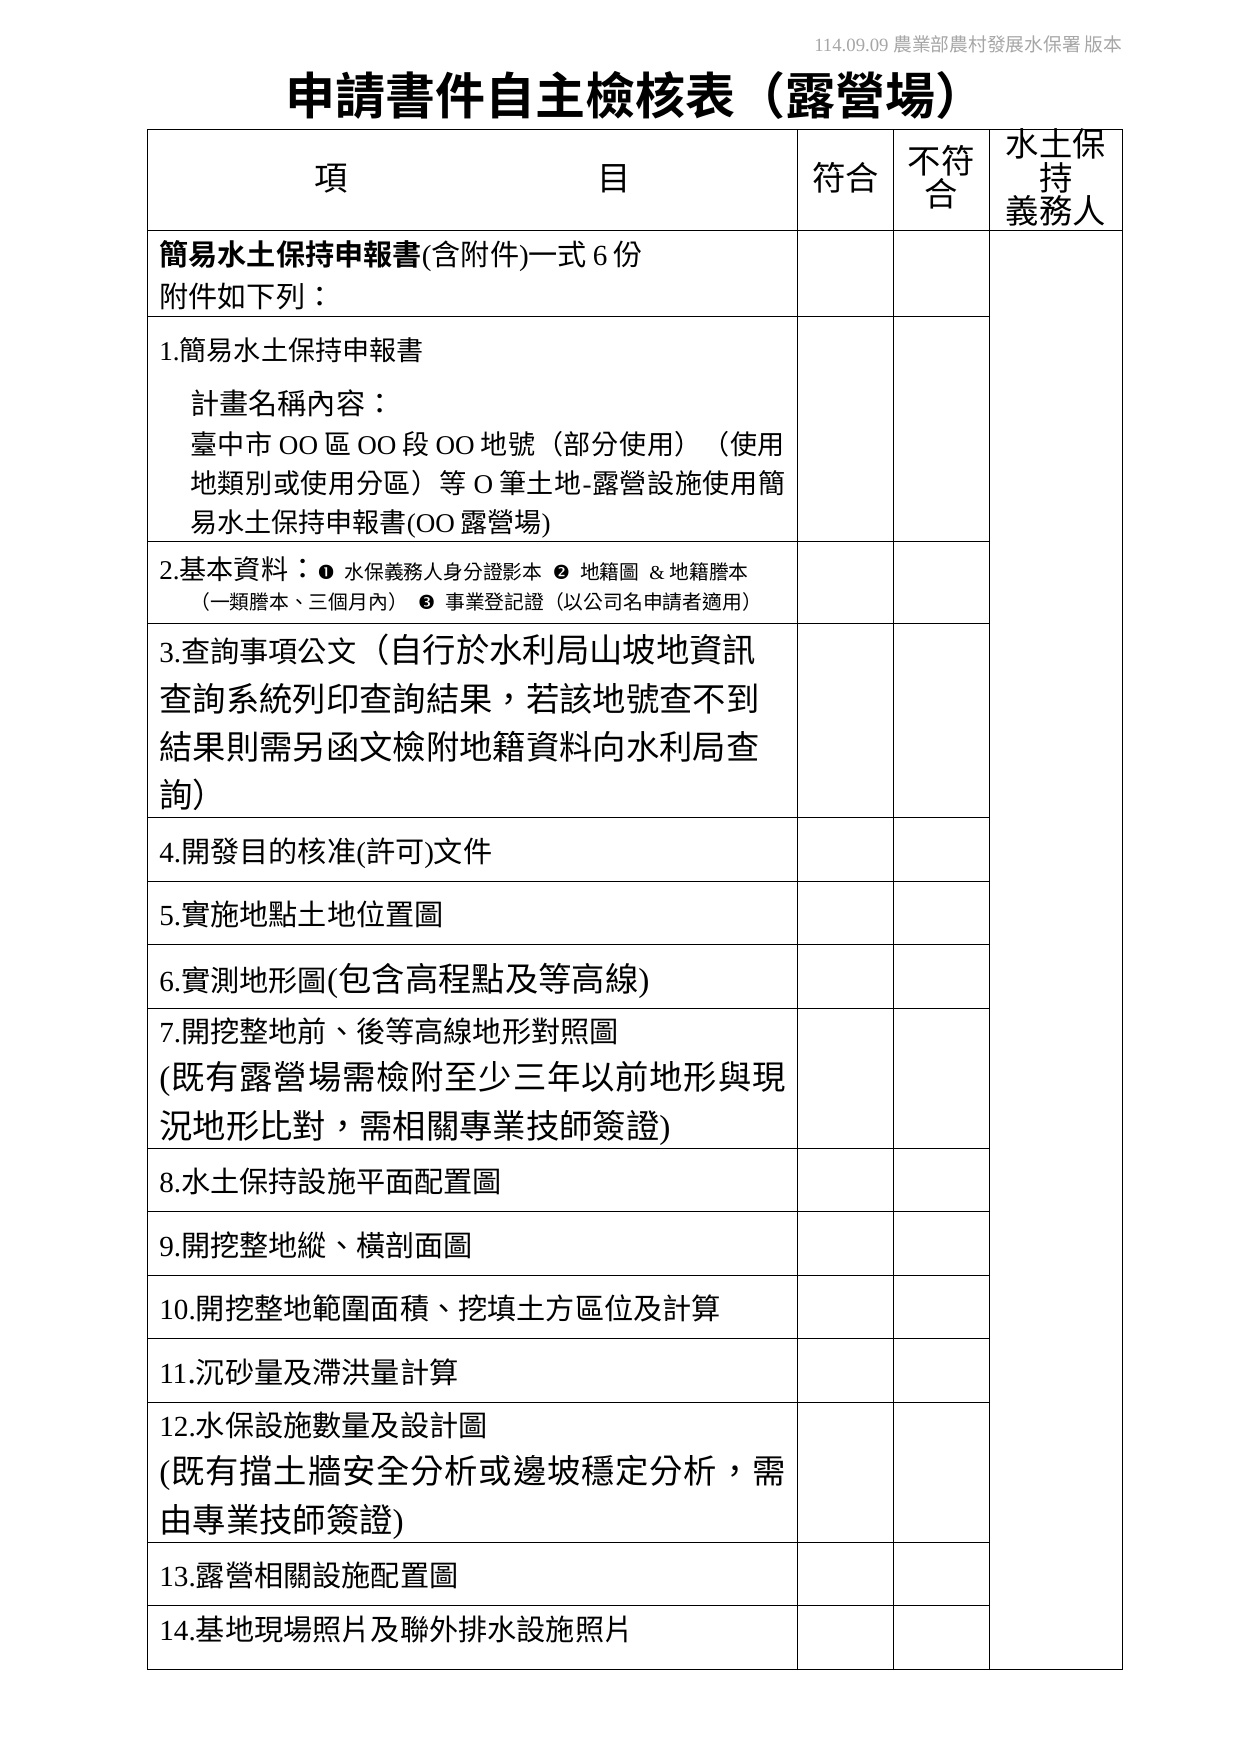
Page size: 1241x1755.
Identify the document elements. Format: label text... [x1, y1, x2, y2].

table_cell 5.實施地點土地位置圖 [148, 882, 797, 944]
table_cell [894, 1212, 989, 1275]
table_cell [798, 1009, 893, 1148]
table_cell [894, 1606, 989, 1669]
table_cell [798, 1606, 893, 1669]
table_cell 1.簡易水土保持申報書 [148, 317, 797, 379]
table_cell 2.基本資料： 水保義務人身分證影本  地籍圖 & 地籍謄本 （一類謄本、三個月內）  事業登記證（以公司名申請者適用） [148, 542, 797, 623]
table_cell 14.基地現場照片及聯外排水設施照片 [148, 1606, 797, 1669]
table_cell 4.開發目的核准(許可)文件 [148, 818, 797, 881]
table_cell [894, 1543, 989, 1605]
table_cell 計畫名稱內容： 臺中市OO區OO段OO地號（部分使用）（使用地類別或使用分區）等O筆土地-露營設施使用簡易水土保持申報書(OO露營場) [148, 379, 797, 541]
table_cell [894, 945, 989, 1008]
table_cell [894, 818, 989, 881]
table_cell 11.沉砂量及滯洪量計算 [148, 1339, 797, 1402]
table_cell [894, 1009, 989, 1148]
table_cell [798, 317, 893, 379]
table_cell [894, 231, 989, 316]
table_header 項 目 [148, 130, 797, 230]
table_cell 13.露營相關設施配置圖 [148, 1543, 797, 1605]
table_cell [894, 624, 989, 817]
text 申請書件自主檢核表（露營場） [148, 57, 1122, 129]
table_cell [798, 1149, 893, 1211]
table_cell [894, 317, 989, 379]
table_cell 3.查詢事項公文（自行於水利局山坡地資訊查詢系統列印查詢結果，若該地號查不到結果則需另函文檢附地籍資料向水利局查詢） [148, 624, 797, 817]
table_cell 9.開挖整地縱、橫剖面圖 [148, 1212, 797, 1275]
table_cell [798, 624, 893, 817]
table_cell 8.水土保持設施平面配置圖 [148, 1149, 797, 1211]
table_cell [798, 945, 893, 1008]
table_cell [894, 379, 989, 541]
table_cell 7.開挖整地前、後等高線地形對照圖 (既有露營場需檢附至少三年以前地形與現況地形比對，需相關專業技師簽證) [148, 1009, 797, 1148]
table_header 符合 [798, 130, 893, 230]
table_cell 10.開挖整地範圍面積、挖填土方區位及計算 [148, 1276, 797, 1338]
table_cell [798, 1339, 893, 1402]
table_header 水土保持 義務人 [990, 130, 1122, 230]
table_cell [798, 1276, 893, 1338]
table_cell [894, 1339, 989, 1402]
table_cell 6.實測地形圖(包含高程點及等高線) [148, 945, 797, 1008]
table_cell [894, 1276, 989, 1338]
table_cell [798, 1543, 893, 1605]
table_cell [894, 1403, 989, 1542]
table_cell [798, 818, 893, 881]
table_cell [798, 1403, 893, 1542]
table_cell [894, 1149, 989, 1211]
table_cell [798, 231, 893, 316]
table_cell 簡易水土保持申報書(含附件)一式6份 附件如下列： [148, 231, 797, 316]
table_header 不符合 [894, 130, 989, 230]
table_cell 12.水保設施數量及設計圖 (既有擋土牆安全分析或邊坡穩定分析，需由專業技師簽證) [148, 1403, 797, 1542]
table_cell [990, 231, 1122, 1669]
table_cell [798, 1212, 893, 1275]
table_cell [894, 882, 989, 944]
table_cell [894, 542, 989, 623]
table_cell [798, 882, 893, 944]
table_cell [798, 542, 893, 623]
table_cell [798, 379, 893, 541]
